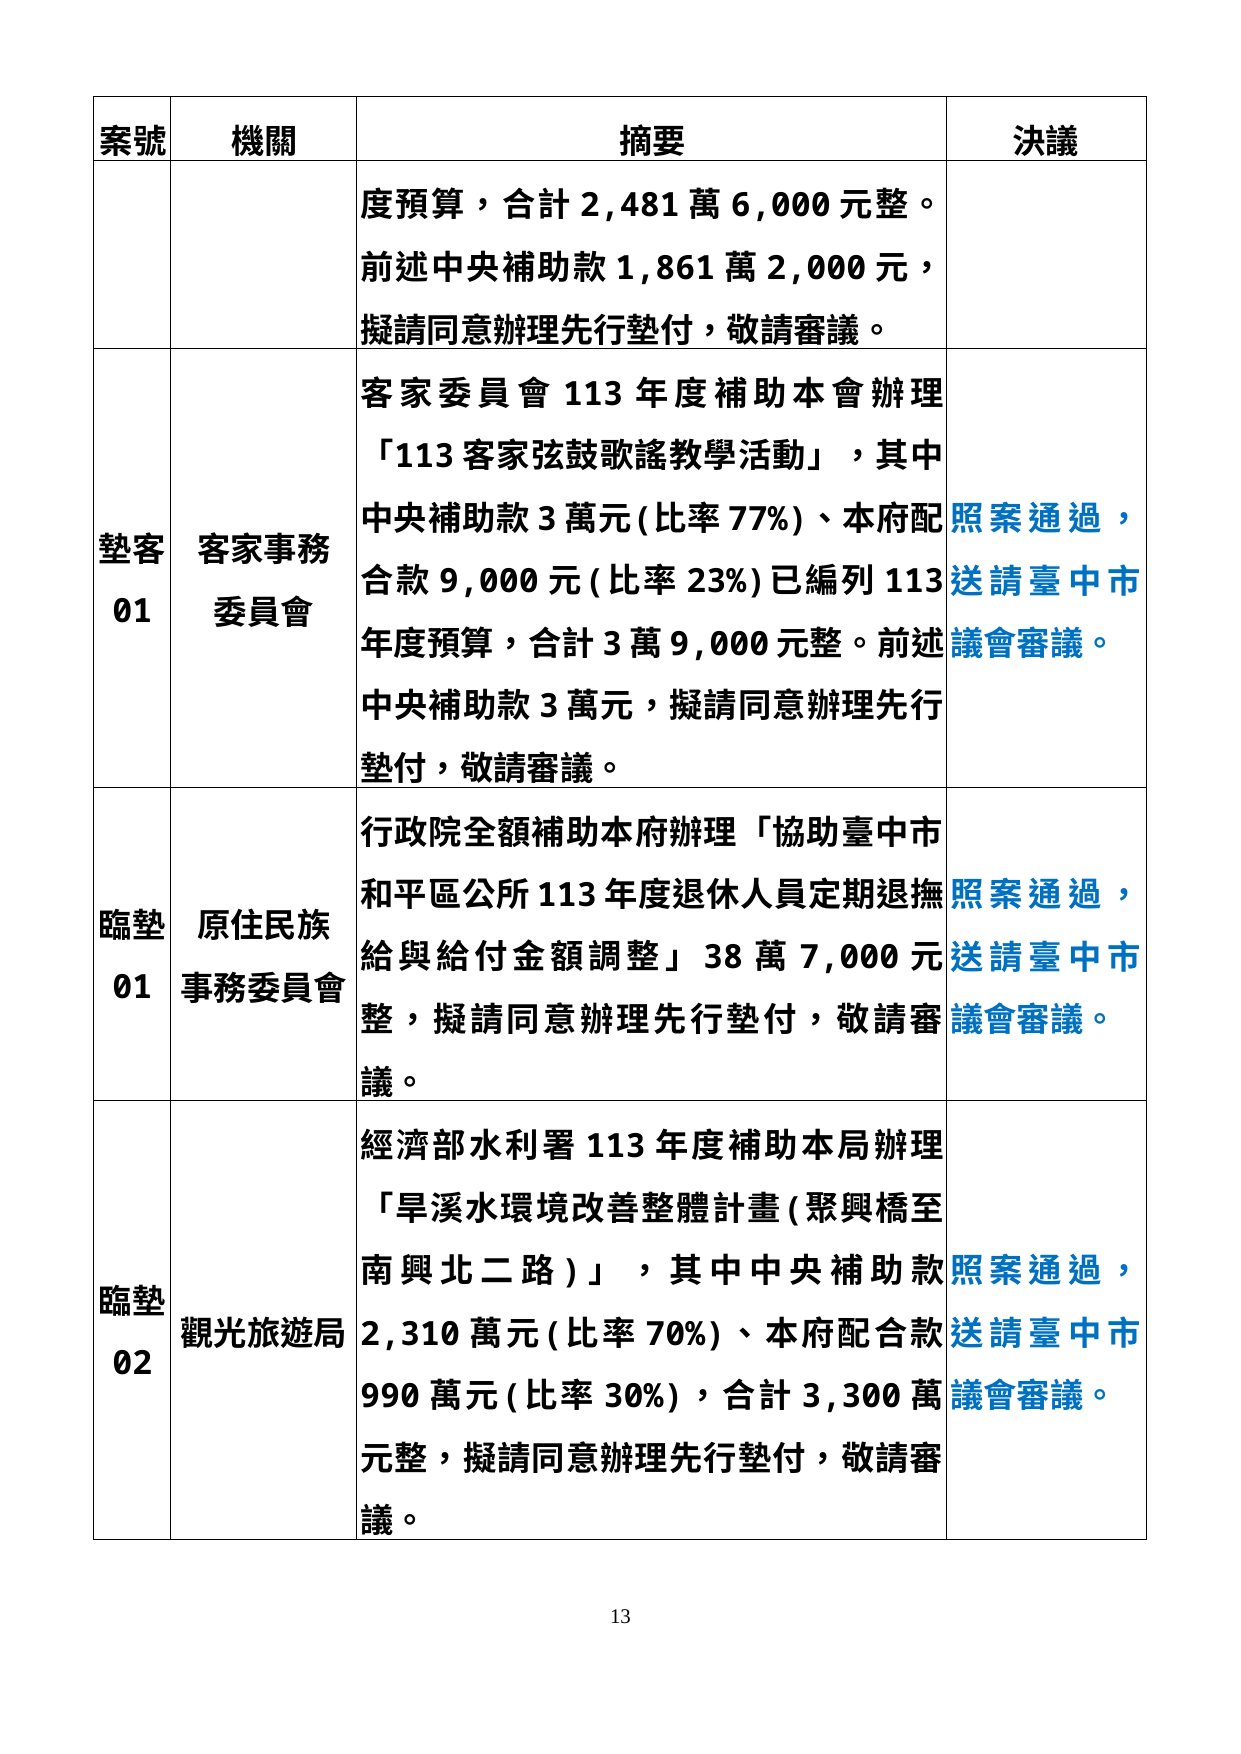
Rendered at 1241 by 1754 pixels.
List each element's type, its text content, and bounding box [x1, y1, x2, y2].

table_header 機關 [171, 97, 356, 160]
table_cell [947, 161, 1146, 348]
table_cell 照案通過，送請臺中市議會審議。 [947, 349, 1146, 787]
table_cell 臨墊01 [94, 788, 170, 1100]
table_cell 臨墊02 [94, 1101, 170, 1539]
table_cell 經濟部水利署113年度補助本局辦理「旱溪水環境改善整體計畫(聚興橋至南興北二路)」，其中中央補助款2,310萬元(比率70%)、本府配合款990萬元(比率30%)，合計3,300萬元整，擬請同意辦理先行墊付，敬請審議。 [357, 1101, 946, 1539]
table_cell [94, 161, 170, 348]
table_cell [171, 161, 356, 348]
table_cell 客家委員會113年度補助本會辦理「113客家弦鼓歌謠教學活動」，其中中央補助款3萬元(比率77%)、本府配合款9,000元(比率23%)已編列113年度預算，合計3萬9,000元整。前述中央補助款3萬元，擬請同意辦理先行墊付，敬請審議。 [357, 349, 946, 787]
table_cell 觀光旅遊局 [171, 1101, 356, 1539]
table_cell 原住民族 事務委員會 [171, 788, 356, 1100]
table_header 決議 [947, 97, 1146, 160]
table_header 摘要 [357, 97, 946, 160]
table_cell 照案通過，送請臺中市議會審議。 [947, 1101, 1146, 1539]
table_cell 墊客01 [94, 349, 170, 787]
table_cell 度預算，合計2,481萬6,000元整。前述中央補助款1,861萬2,000元，擬請同意辦理先行墊付，敬請審議。 [357, 161, 946, 348]
table_header 案號 [94, 97, 170, 160]
table_cell 照案通過，送請臺中市議會審議。 [947, 788, 1146, 1100]
table_cell 客家事務 委員會 [171, 349, 356, 787]
table_cell 行政院全額補助本府辦理「協助臺中市和平區公所113年度退休人員定期退撫給與給付金額調整」38萬7,000元整，擬請同意辦理先行墊付，敬請審議。 [357, 788, 946, 1100]
